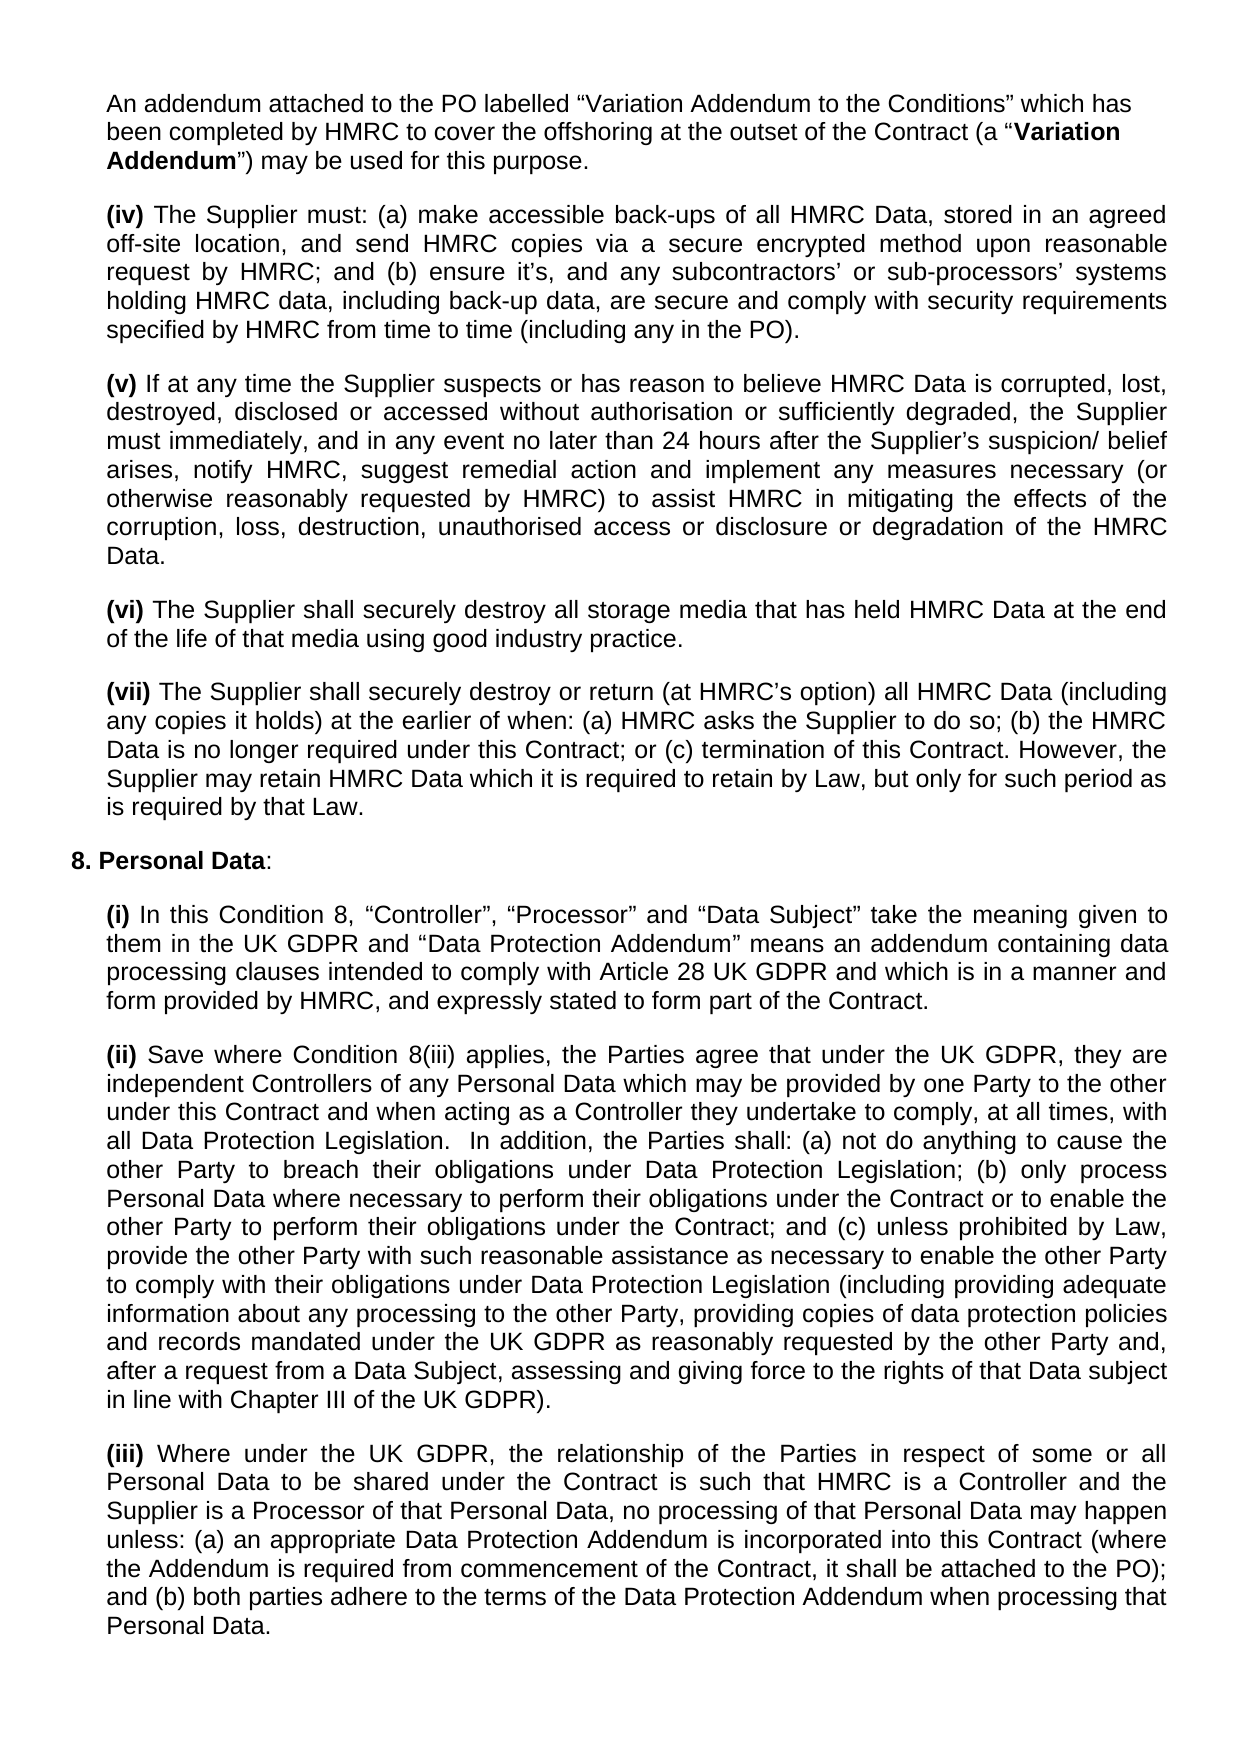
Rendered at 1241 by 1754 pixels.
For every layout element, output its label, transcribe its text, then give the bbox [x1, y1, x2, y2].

text 8. Personal Data: [71, 846, 1169, 875]
text An addendum attached to the PO labelled “Variation Addendum to the Conditions” which has been completed by HMRC to cover the offshoring at the outset of the Contract (a “Variation Addendum”) may be used for this purpose. [106, 89, 1169, 175]
text (ii) Save where Condition 8(iii) applies, the Parties agree that under the UK GDPR, they are independent Controllers of any Personal Data which may be provided by one Party to the other under this Contract and when acting as a Controller they undertake to comply, at all times, with all Data Protection Legislation. In addition, the Parties shall: (a) not do anything to cause the other Party to breach their obligations under Data Protection Legislation; (b) only process Personal Data where necessary to perform their obligations under the Contract or to enable the other Party to perform their obligations under the Contract; and (c) unless prohibited by Law, provide the other Party with such reasonable assistance as necessary to enable the other Party to comply with their obligations under Data Protection Legislation (including providing adequate information about any processing to the other Party, providing copies of data protection policies and records mandated under the UK GDPR as reasonably requested by the other Party and, after a request from a Data Subject, assessing and giving force to the rights of that Data subject in line with Chapter III of the UK GDPR). [106, 1040, 1169, 1414]
text (vii) The Supplier shall securely destroy or return (at HMRC’s option) all HMRC Data (including any copies it holds) at the earlier of when: (a) HMRC asks the Supplier to do so; (b) the HMRC Data is no longer required under this Contract; or (c) termination of this Contract. However, the Supplier may retain HMRC Data which it is required to retain by Law, but only for such period as is required by that Law. [106, 677, 1169, 821]
text (iii) Where under the UK GDPR, the relationship of the Parties in respect of some or all Personal Data to be shared under the Contract is such that HMRC is a Controller and the Supplier is a Processor of that Personal Data, no processing of that Personal Data may happen unless: (a) an appropriate Data Protection Addendum is incorporated into this Contract (where the Addendum is required from commencement of the Contract, it shall be attached to the PO); and (b) both parties adhere to the terms of the Data Protection Addendum when processing that Personal Data. [106, 1439, 1169, 1640]
text (i) In this Condition 8, “Controller”, “Processor” and “Data Subject” take the meaning given to them in the UK GDPR and “Data Protection Addendum” means an addendum containing data processing clauses intended to comply with Article 28 UK GDPR and which is in a manner and form provided by HMRC, and expressly stated to form part of the Contract. [106, 900, 1169, 1015]
text (v) If at any time the Supplier suspects or has reason to believe HMRC Data is corrupted, lost, destroyed, disclosed or accessed without authorisation or sufficiently degraded, the Supplier must immediately, and in any event no later than 24 hours after the Supplier’s suspicion/ belief arises, notify HMRC, suggest remedial action and implement any measures necessary (or otherwise reasonably requested by HMRC) to assist HMRC in mitigating the effects of the corruption, loss, destruction, unauthorised access or disclosure or degradation of the HMRC Data. [106, 369, 1169, 570]
text (vi) The Supplier shall securely destroy all storage media that has held HMRC Data at the end of the life of that media using good industry practice. [106, 595, 1169, 652]
text (iv) The Supplier must: (a) make accessible back-ups of all HMRC Data, stored in an agreed off-site location, and send HMRC copies via a secure encrypted method upon reasonable request by HMRC; and (b) ensure it’s, and any subcontractors’ or sub-processors’ systems holding HMRC data, including back-up data, are secure and comply with security requirements specified by HMRC from time to time (including any in the PO). [106, 200, 1169, 344]
